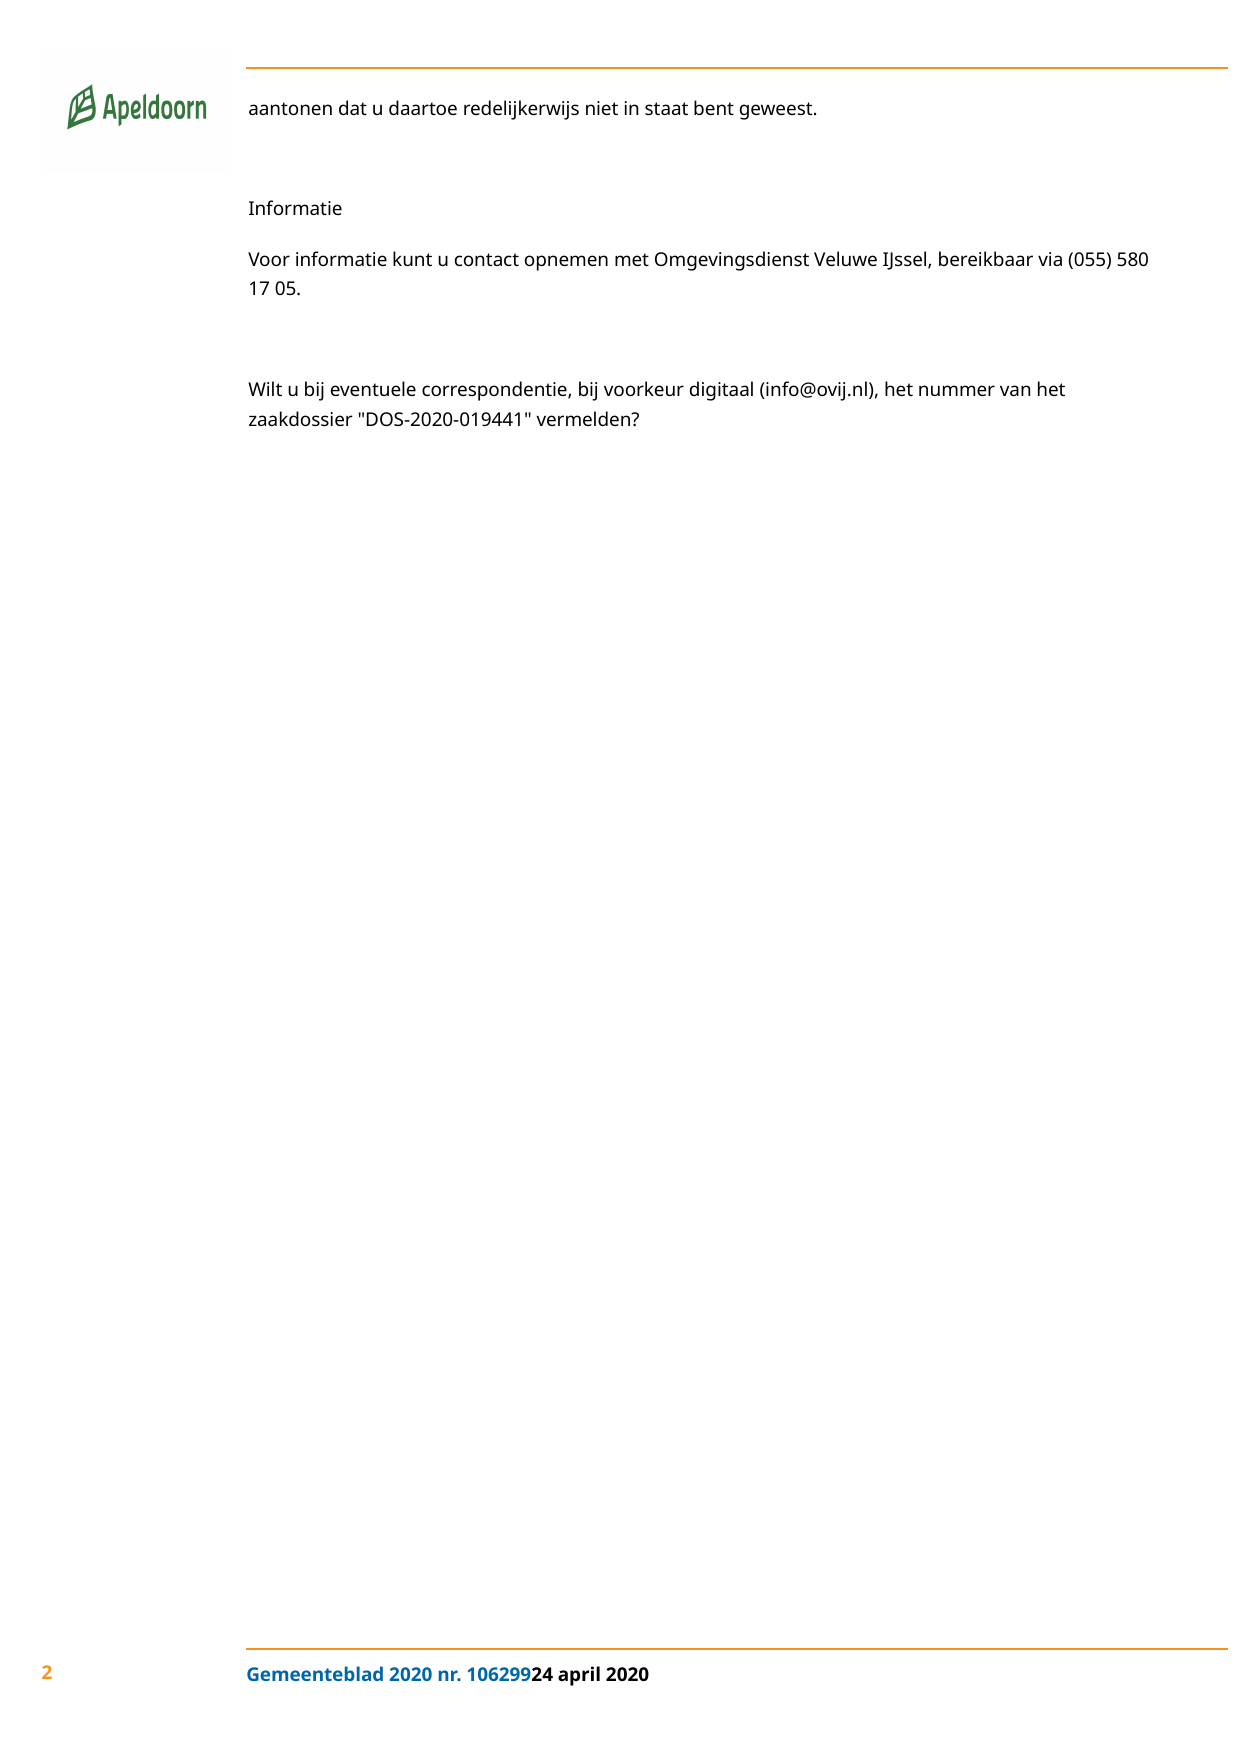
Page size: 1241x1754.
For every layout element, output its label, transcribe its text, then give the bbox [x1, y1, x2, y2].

text aantonen dat u daartoe redelijkerwijs niet in staat bent geweest. [248, 95, 1152, 121]
text Informatie [248, 196, 1152, 221]
text Wilt u bij eventuele correspondentie, bij voorkeur digitaal (info@ovij.nl), het nummer van het zaakdossier "DOS-2020-019441" vermelden? [248, 376, 1152, 432]
picture [41, 47, 231, 172]
text Voor informatie kunt u contact opnemen met Omgevingsdienst Veluwe IJssel, bereikbaar via (055) 580 17 05. [248, 246, 1152, 301]
